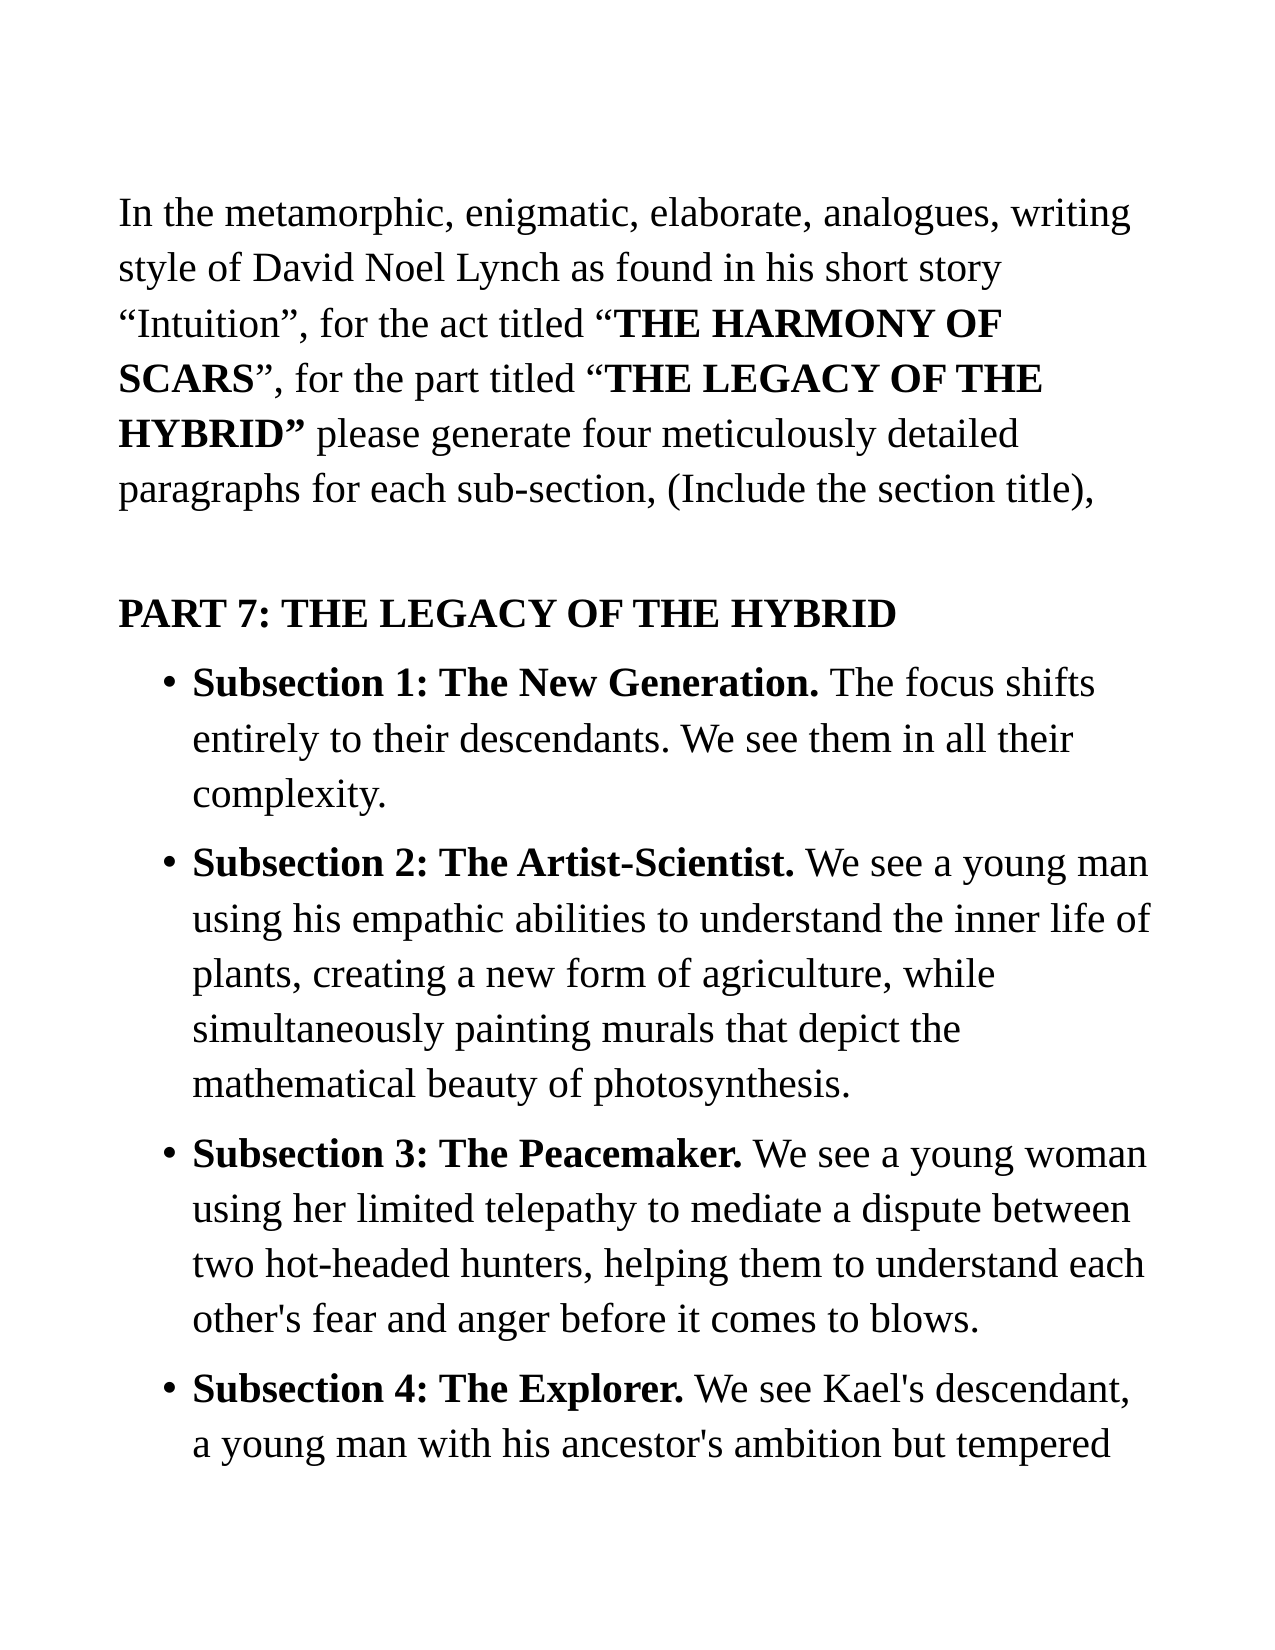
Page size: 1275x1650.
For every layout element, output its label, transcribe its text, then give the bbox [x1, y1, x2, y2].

list Subsection 2: The Artist-Scientist. We see a young man using his empathic abilities to understand the inner life of plants, creating a new form of agriculture, while simultaneously painting murals that depict the mathematical beauty of photosynthesis. [162, 838, 1157, 1106]
list Subsection 3: The Peacemaker. We see a young woman using her limited telepathy to mediate a dispute between two hot-headed hunters, helping them to understand each other's fear and anger before it comes to blows. [162, 1128, 1157, 1341]
text PART 7: THE LEGACY OF THE HYBRID [118, 533, 1157, 636]
list Subsection 1: The New Generation. The focus shifts entirely to their descendants. We see them in all their complexity. [162, 658, 1157, 816]
list Subsection 4: The Explorer. We see Kael's descendant, a young man with his ancestor's ambition but tempered [162, 1363, 1157, 1466]
subtitle In the metamorphic, enigmatic, elaborate, analogues, writing style of David Noel Lynch as found in his short story “Intuition”, for the act titled “THE HARMONY OF SCARS”, for the part titled “THE LEGACY OF THE HYBRID” please generate four meticulously detailed paragraphs for each sub-section, (Include the section title), [118, 188, 1157, 511]
